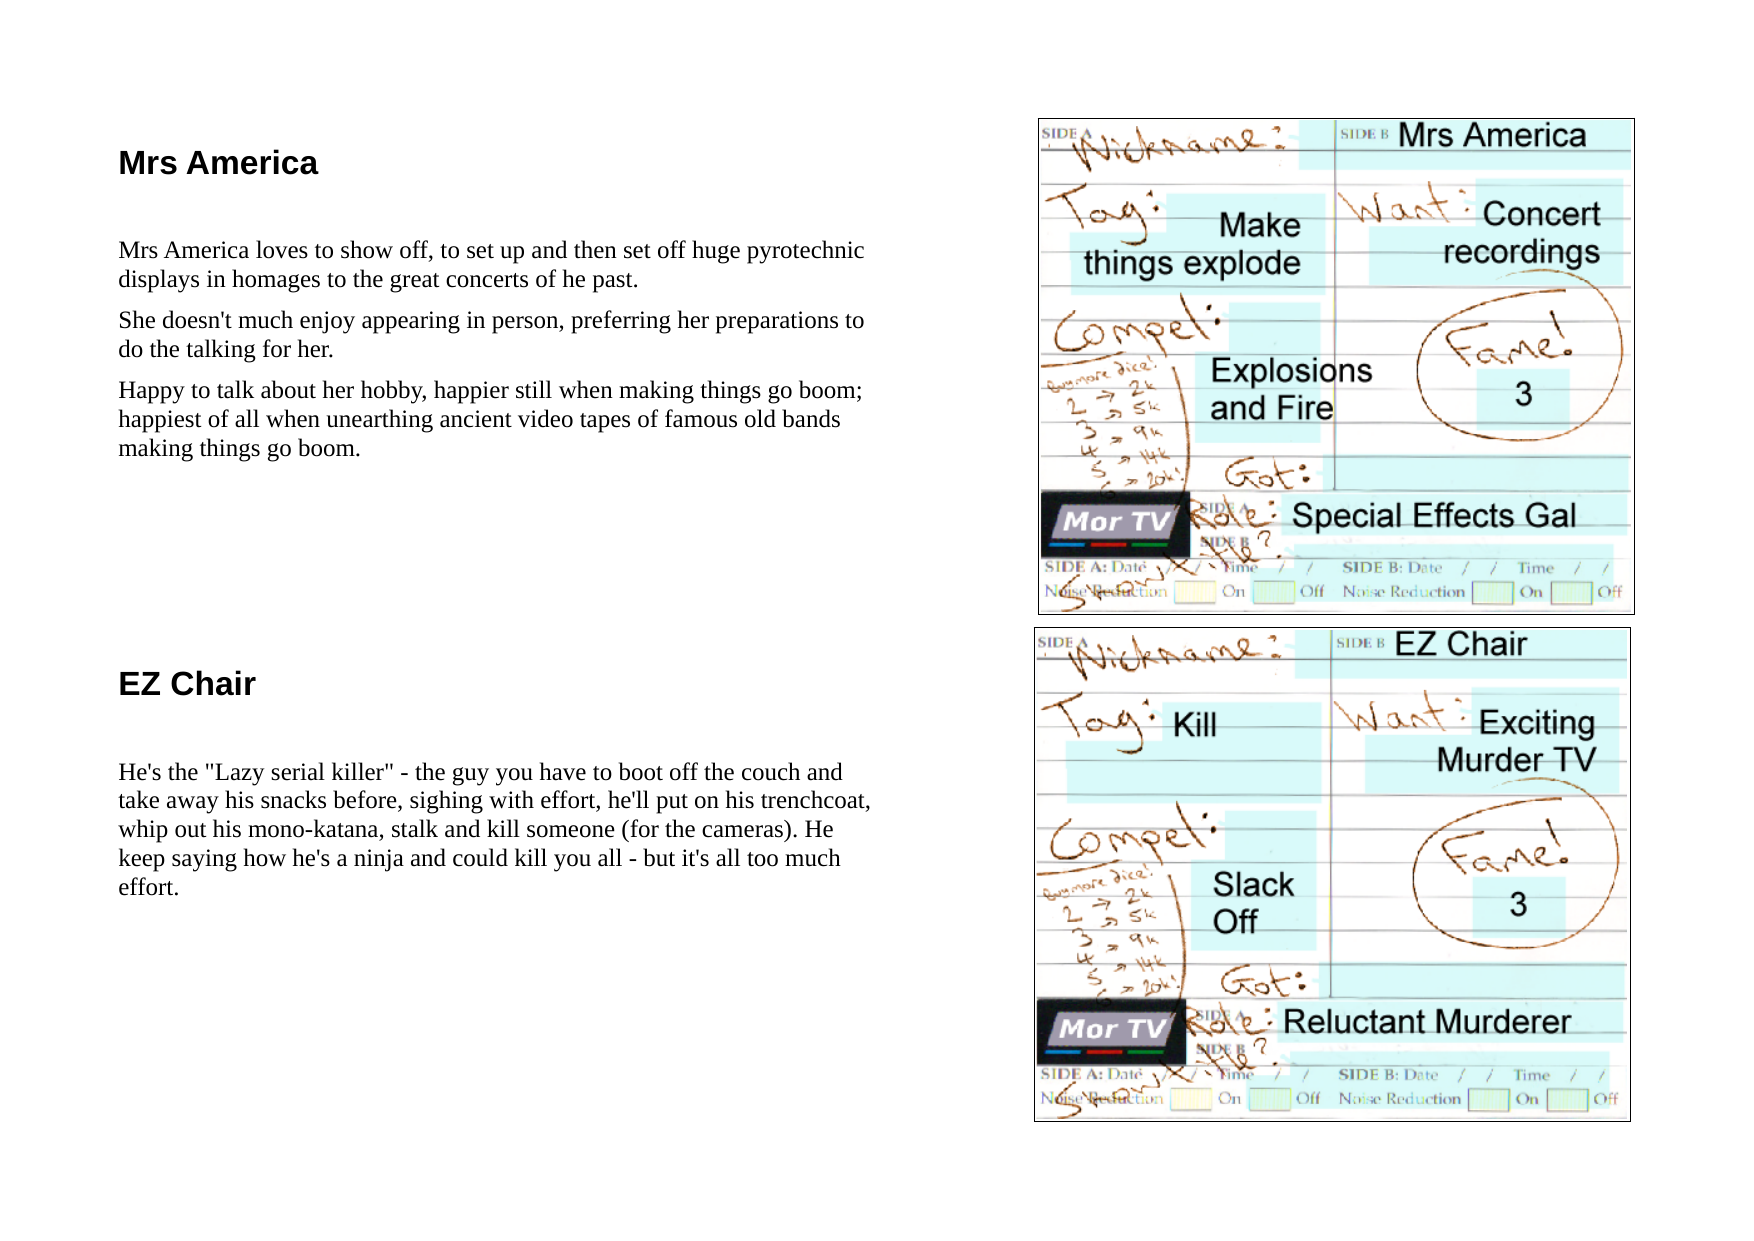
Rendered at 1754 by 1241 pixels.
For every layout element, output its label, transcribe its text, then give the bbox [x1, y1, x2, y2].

text He's the "Lazy serial killer" - the guy you have to boot off the couch and take away his snacks before, sighing with effort, he'll put on his trenchcoat, whip out his mono-katana, stalk and kill someone (for the cameras). He keep saying how he's a ninja and could kill you all - but it's all too much effort. [118, 757, 877, 900]
subtitle EZ Chair [118, 664, 877, 703]
subtitle Mrs America [118, 143, 877, 182]
text Mrs America loves to show off, to set up and then set off huge pyrotechnic displays in homages to the great concerts of he past. [118, 236, 877, 293]
subtitle [1039, 119, 1634, 614]
text She doesn't much enjoy appearing in person, preferring her preparations to do the talking for her. [118, 306, 877, 363]
text Happy to talk about her hobby, happier still when making things go boom; happiest of all when unearthing ancient video tapes of famous old bands making things go boom. [118, 376, 877, 462]
